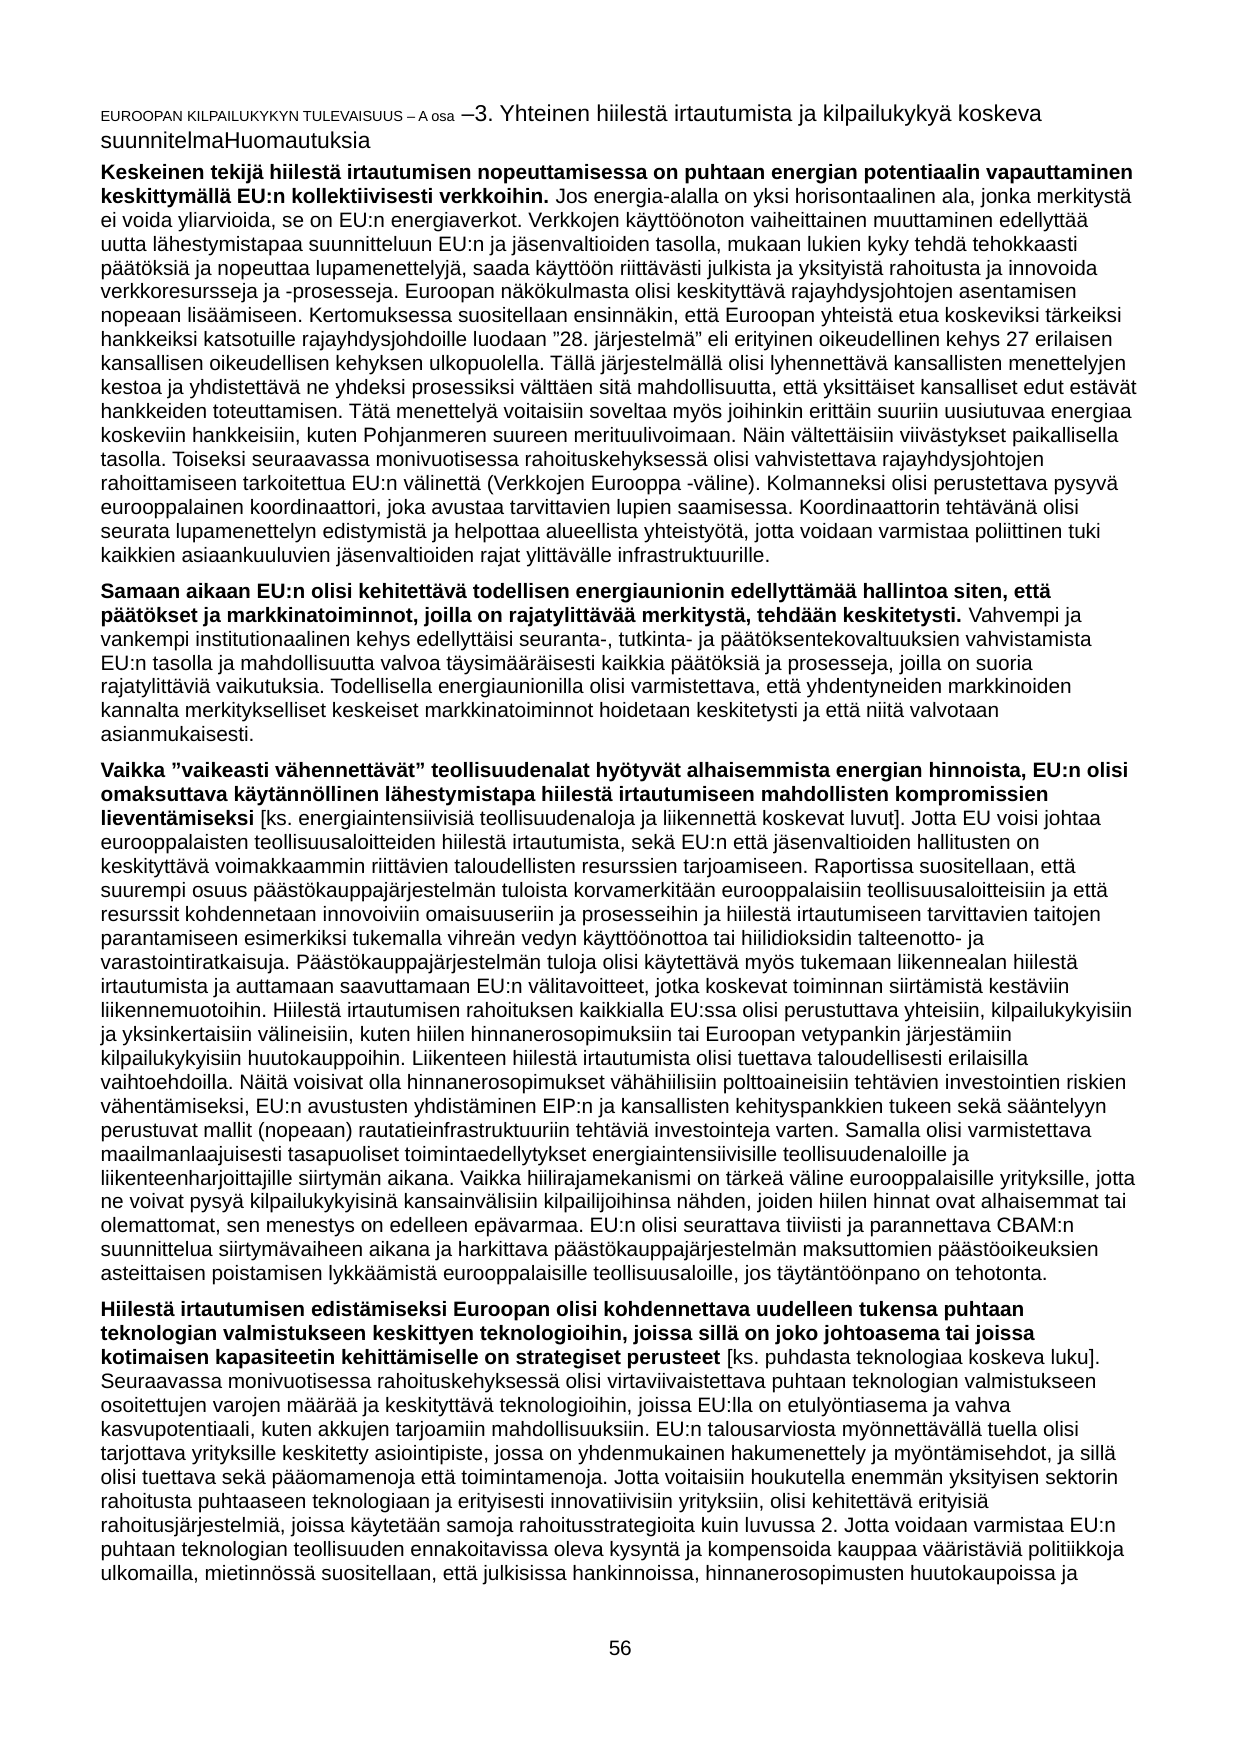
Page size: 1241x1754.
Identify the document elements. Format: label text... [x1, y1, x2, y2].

text Keskeinen tekijä hiilestä irtautumisen nopeuttamisessa on puhtaan energian potentiaalin vapauttaminen keskittymällä EU:n kollektiivisesti verkkoihin. Jos energia-alalla on yksi horisontaalinen ala, jonka merkitystä ei voida yliarvioida, se on EU:n energiaverkot. Verkkojen käyttöönoton vaiheittainen muuttaminen edellyttää uutta lähestymistapaa suunnitteluun EU:n ja jäsenvaltioiden tasolla, mukaan lukien kyky tehdä tehokkaasti päätöksiä ja nopeuttaa lupamenettelyjä, saada käyttöön riittävästi julkista ja yksityistä rahoitusta ja innovoida verkkoresursseja ja -prosesseja. Euroopan näkökulmasta olisi keskityttävä rajayhdysjohtojen asentamisen nopeaan lisäämiseen. Kertomuksessa suositellaan ensinnäkin, että Euroopan yhteistä etua koskeviksi tärkeiksi hankkeiksi katsotuille rajayhdysjohdoille luodaan ”28. järjestelmä” eli erityinen oikeudellinen kehys 27 erilaisen kansallisen oikeudellisen kehyksen ulkopuolella. Tällä järjestelmällä olisi lyhennettävä kansallisten menettelyjen kestoa ja yhdistettävä ne yhdeksi prosessiksi välttäen sitä mahdollisuutta, että yksittäiset kansalliset edut estävät hankkeiden toteuttamisen. Tätä menettelyä voitaisiin soveltaa myös joihinkin erittäin suuriin uusiutuvaa energiaa koskeviin hankkeisiin, kuten Pohjanmeren suureen merituulivoimaan. Näin vältettäisiin viivästykset paikallisella tasolla. Toiseksi seuraavassa monivuotisessa rahoituskehyksessä olisi vahvistettava rajayhdysjohtojen rahoittamiseen tarkoitettua EU:n välinettä (Verkkojen Eurooppa -väline). Kolmanneksi olisi perustettava pysyvä eurooppalainen koordinaattori, joka avustaa tarvittavien lupien saamisessa. Koordinaattorin tehtävänä olisi seurata lupamenettelyn edistymistä ja helpottaa alueellista yhteistyötä, jotta voidaan varmistaa poliittinen tuki kaikkien asiaankuuluvien jäsenvaltioiden rajat ylittävälle infrastruktuurille. [100, 159, 1140, 567]
text Vaikka ”vaikeasti vähennettävät” teollisuudenalat hyötyvät alhaisemmista energian hinnoista, EU:n olisi omaksuttava käytännöllinen lähestymistapa hiilestä irtautumiseen mahdollisten kompromissien lieventämiseksi [ks. energiaintensiivisiä teollisuudenaloja ja liikennettä koskevat luvut]. Jotta EU voisi johtaa eurooppalaisten teollisuusaloitteiden hiilestä irtautumista, sekä EU:n että jäsenvaltioiden hallitusten on keskityttävä voimakkaammin riittävien taloudellisten resurssien tarjoamiseen. Raportissa suositellaan, että suurempi osuus päästökauppajärjestelmän tuloista korvamerkitään eurooppalaisiin teollisuusaloitteisiin ja että resurssit kohdennetaan innovoiviin omaisuuseriin ja prosesseihin ja hiilestä irtautumiseen tarvittavien taitojen parantamiseen esimerkiksi tukemalla vihreän vedyn käyttöönottoa tai hiilidioksidin talteenotto- ja varastointiratkaisuja. Päästökauppajärjestelmän tuloja olisi käytettävä myös tukemaan liikennealan hiilestä irtautumista ja auttamaan saavuttamaan EU:n välitavoitteet, jotka koskevat toiminnan siirtämistä kestäviin liikennemuotoihin. Hiilestä irtautumisen rahoituksen kaikkialla EU:ssa olisi perustuttava yhteisiin, kilpailukykyisiin ja yksinkertaisiin välineisiin, kuten hiilen hinnanerosopimuksiin tai Euroopan vetypankin järjestämiin kilpailukykyisiin huutokauppoihin. Liikenteen hiilestä irtautumista olisi tuettava taloudellisesti erilaisilla vaihtoehdoilla. Näitä voisivat olla hinnanerosopimukset vähähiilisiin polttoaineisiin tehtävien investointien riskien vähentämiseksi, EU:n avustusten yhdistäminen EIP:n ja kansallisten kehityspankkien tukeen sekä sääntelyyn perustuvat mallit (nopeaan) rautatieinfrastruktuuriin tehtäviä investointeja varten. Samalla olisi varmistettava maailmanlaajuisesti tasapuoliset toimintaedellytykset energiaintensiivisille teollisuudenaloille ja liikenteenharjoittajille siirtymän aikana. Vaikka hiilirajamekanismi on tärkeä väline eurooppalaisille yrityksille, jotta ne voivat pysyä kilpailukykyisinä kansainvälisiin kilpailijoihinsa nähden, joiden hiilen hinnat ovat alhaisemmat tai olemattomat, sen menestys on edelleen epävarmaa. EU:n olisi seurattava tiiviisti ja parannettava CBAM:n suunnittelua siirtymävaiheen aikana ja harkittava päästökauppajärjestelmän maksuttomien päästöoikeuksien asteittaisen poistamisen lykkäämistä eurooppalaisille teollisuusaloille, jos täytäntöönpano on tehotonta. [100, 758, 1140, 1285]
text Samaan aikaan EU:n olisi kehitettävä todellisen energiaunionin edellyttämää hallintoa siten, että päätökset ja markkinatoiminnot, joilla on rajatylittävää merkitystä, tehdään keskitetysti. Vahvempi ja vankempi institutionaalinen kehys edellyttäisi seuranta-, tutkinta- ja päätöksentekovaltuuksien vahvistamista EU:n tasolla ja mahdollisuutta valvoa täysimääräisesti kaikkia päätöksiä ja prosesseja, joilla on suoria rajatylittäviä vaikutuksia. Todellisella energiaunionilla olisi varmistettava, että yhdentyneiden markkinoiden kannalta merkitykselliset keskeiset markkinatoiminnot hoidetaan keskitetysti ja että niitä valvotaan asianmukaisesti. [100, 578, 1140, 746]
text Hiilestä irtautumisen edistämiseksi Euroopan olisi kohdennettava uudelleen tukensa puhtaan teknologian valmistukseen keskittyen teknologioihin, joissa sillä on joko johtoasema tai joissa kotimaisen kapasiteetin kehittämiselle on strategiset perusteet [ks. puhdasta teknologiaa koskeva luku]. Seuraavassa monivuotisessa rahoituskehyksessä olisi virtaviivaistettava puhtaan teknologian valmistukseen osoitettujen varojen määrää ja keskityttävä teknologioihin, joissa EU:lla on etulyöntiasema ja vahva kasvupotentiaali, kuten akkujen tarjoamiin mahdollisuuksiin. EU:n talousarviosta myönnettävällä tuella olisi tarjottava yrityksille keskitetty asiointipiste, jossa on yhdenmukainen hakumenettely ja myöntämisehdot, ja sillä olisi tuettava sekä pääomamenoja että toimintamenoja. Jotta voitaisiin houkutella enemmän yksityisen sektorin rahoitusta puhtaaseen teknologiaan ja erityisesti innovatiivisiin yrityksiin, olisi kehitettävä erityisiä rahoitusjärjestelmiä, joissa käytetään samoja rahoitusstrategioita kuin luvussa 2. Jotta voidaan varmistaa EU:n puhtaan teknologian teollisuuden ennakoitavissa oleva kysyntä ja kompensoida kauppaa vääristäviä politiikkoja ulkomailla, mietinnössä suositellaan, että julkisissa hankinnoissa, hinnanerosopimusten huutokaupoissa ja [100, 1297, 1140, 1584]
